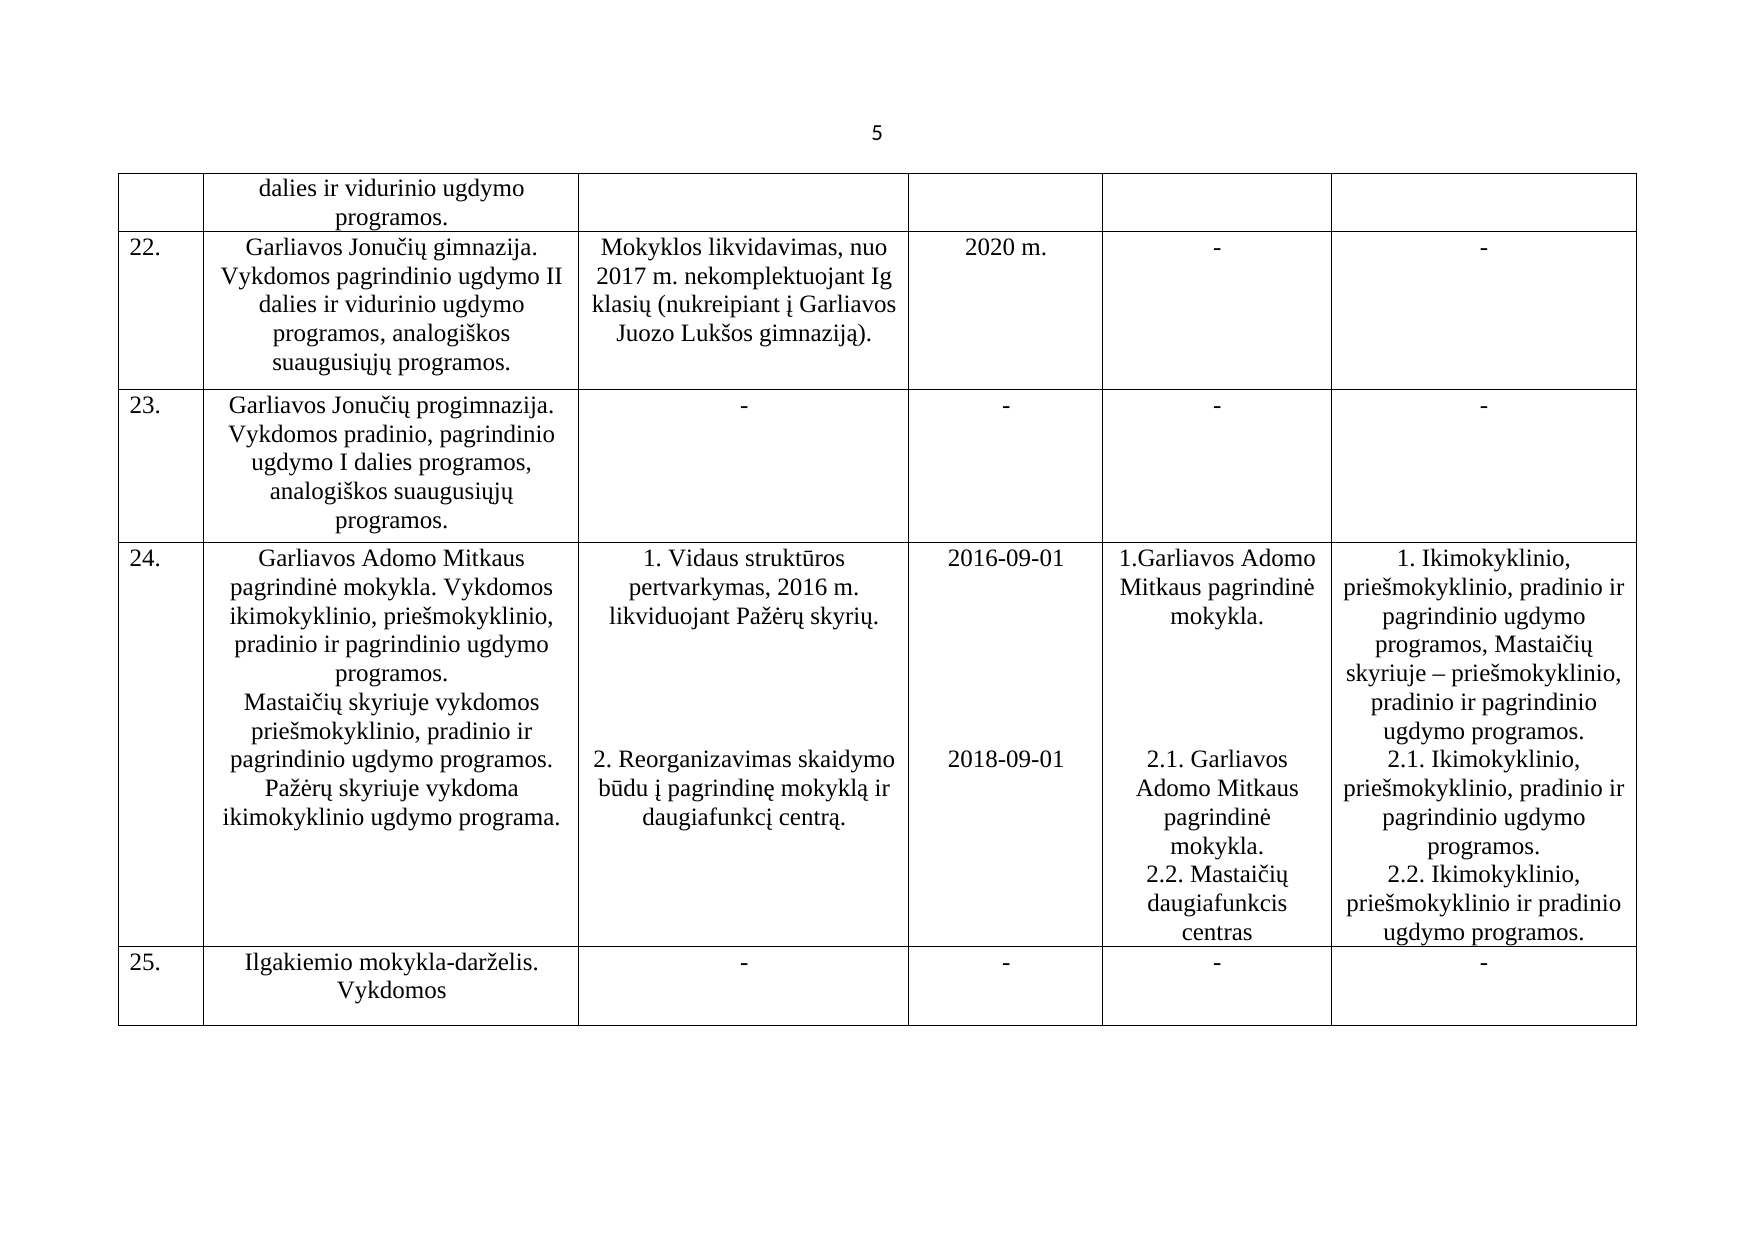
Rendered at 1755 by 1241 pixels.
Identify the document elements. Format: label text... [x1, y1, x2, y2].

table_cell 2016-09-01 2018-09-01 [909, 543, 1102, 946]
table_cell - [1103, 947, 1331, 1025]
table_cell Ilgakiemio mokykla-darželis. Vykdomos [204, 947, 578, 1025]
table_cell 1. Vidaus struktūros pertvarkymas, 2016 m. likviduojant Pažėrų skyrių. 2. Reorganizavimas skaidymo būdu į pagrindinę mokyklą ir daugiafunkcį centrą. [579, 543, 908, 946]
table_cell [119, 174, 203, 231]
table_cell 2020 m. [909, 232, 1102, 389]
table_cell 24. [119, 543, 203, 946]
table_cell - [909, 390, 1102, 542]
table_cell - [909, 947, 1102, 1025]
table_cell - [909, 174, 1102, 231]
table_cell Garliavos Jonučių progimnazija. Vykdomos pradinio, pagrindinio ugdymo I dalies programos, analogiškos suaugusiųjų programos. [204, 390, 578, 542]
table_cell - [1103, 390, 1331, 542]
table_cell Garliavos Jonučių gimnazija. Vykdomos pagrindinio ugdymo II dalies ir vidurinio ugdymo programos, analogiškos suaugusiųjų programos. [204, 232, 578, 389]
table_cell 1.Garliavos Adomo Mitkaus pagrindinė mokykla. 2.1. Garliavos Adomo Mitkaus pagrindinė mokykla. 2.2. Mastaičių daugiafunkcis centras [1103, 543, 1331, 946]
table_cell Garliavos Adomo Mitkaus pagrindinė mokykla. Vykdomos ikimokyklinio, priešmokyklinio, pradinio ir pagrindinio ugdymo programos. Mastaičių skyriuje vykdomos priešmokyklinio, pradinio ir pagrindinio ugdymo programos. Pažėrų skyriuje vykdoma ikimokyklinio ugdymo programa. [204, 543, 578, 946]
table_cell 23. [119, 390, 203, 542]
table_cell Mokyklos likvidavimas, nuo 2017 m. nekomplektuojant Ig klasių (nukreipiant į Garliavos Juozo Lukšos gimnaziją). [579, 232, 908, 389]
table_cell - [579, 390, 908, 542]
table_cell - [579, 947, 908, 1025]
table_cell 25. [119, 947, 203, 1025]
table_cell - [1332, 390, 1636, 542]
table_cell 22. [119, 232, 203, 389]
table_cell - [1332, 947, 1636, 1025]
table_cell - [1103, 232, 1331, 389]
table_cell - [1332, 174, 1636, 231]
table_cell - [1103, 174, 1331, 231]
table_cell dalies ir vidurinio ugdymo programos. [204, 174, 578, 231]
table_cell 1. Ikimokyklinio, priešmokyklinio, pradinio ir pagrindinio ugdymo programos, Mastaičių skyriuje – priešmokyklinio, pradinio ir pagrindinio ugdymo programos. 2.1. Ikimokyklinio, priešmokyklinio, pradinio ir pagrindinio ugdymo programos. 2.2. Ikimokyklinio, priešmokyklinio ir pradinio ugdymo programos. [1332, 543, 1636, 946]
table_cell - [579, 174, 908, 231]
table_cell - [1332, 232, 1636, 389]
